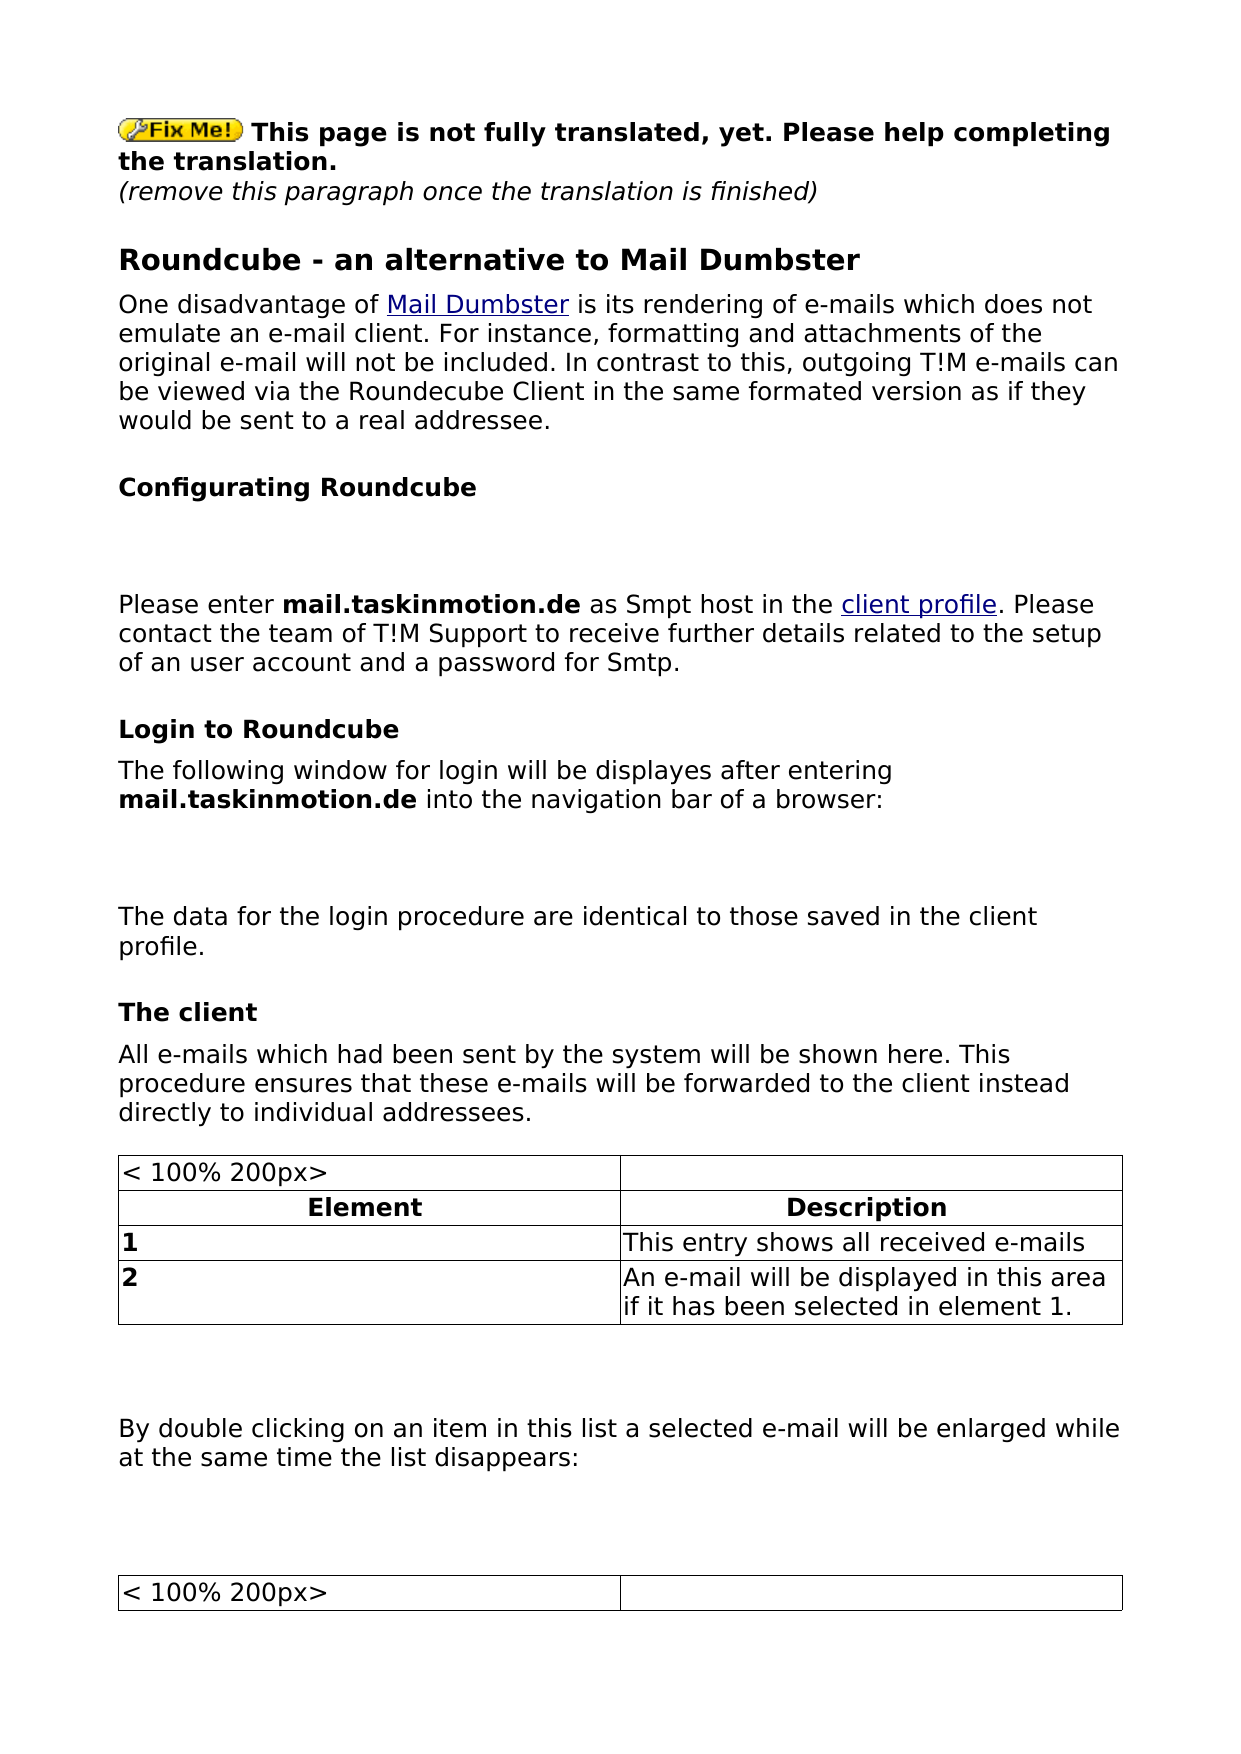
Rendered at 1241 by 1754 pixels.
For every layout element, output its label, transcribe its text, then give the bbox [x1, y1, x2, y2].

text One disadvantage of Mail Dumbster is its rendering of e-mails which does not emulate an e-mail client. For instance, formatting and attachments of the original e-mail will not be included. In contrast to this, outgoing T!M e-mails can be viewed via the Roundecube Client in the same formated version as if they would be sent to a real addressee. [118, 290, 1122, 436]
table_cell Element [119, 1191, 620, 1225]
table_header [621, 1576, 1122, 1610]
table_cell Description [621, 1191, 1122, 1225]
table_cell An e-mail will be displayed in this area if it has been selected in element 1. [621, 1261, 1122, 1324]
subtitle The client [118, 998, 1122, 1027]
subtitle Roundcube - an alternative to Mail Dumbster [118, 243, 1122, 277]
table_header [621, 1156, 1122, 1190]
table_cell 1 [119, 1226, 620, 1260]
table_cell This entry shows all received e-mails [621, 1226, 1122, 1260]
text This page is not fully translated, yet. Please help completing the translation. (remove this paragraph once the translation is finished) [118, 118, 1122, 206]
text Please enter mail.taskinmotion.de as Smpt host in the client profile. Please contact the team of T!M Support to receive further details related to the setup of an user account and a password for Smtp. [118, 590, 1122, 677]
text All e-mails which had been sent by the system will be shown here. This procedure ensures that these e-mails will be forwarded to the client instead directly to individual addressees. [118, 1040, 1122, 1127]
table_cell 2 [119, 1261, 620, 1324]
subtitle Configurating Roundcube [118, 473, 1122, 502]
table_header < 100% 200px> [119, 1576, 620, 1610]
picture [118, 118, 244, 142]
subtitle Login to Roundcube [118, 715, 1122, 744]
text The data for the login procedure are identical to those saved in the client profile. [118, 902, 1122, 961]
table_header < 100% 200px> [119, 1156, 620, 1190]
text The following window for login will be displayes after entering mail.taskinmotion.de into the navigation bar of a browser: [118, 757, 1122, 815]
text By double clicking on an item in this list a selected e-mail will be enlarged while at the same time the list disappears: [118, 1414, 1122, 1473]
